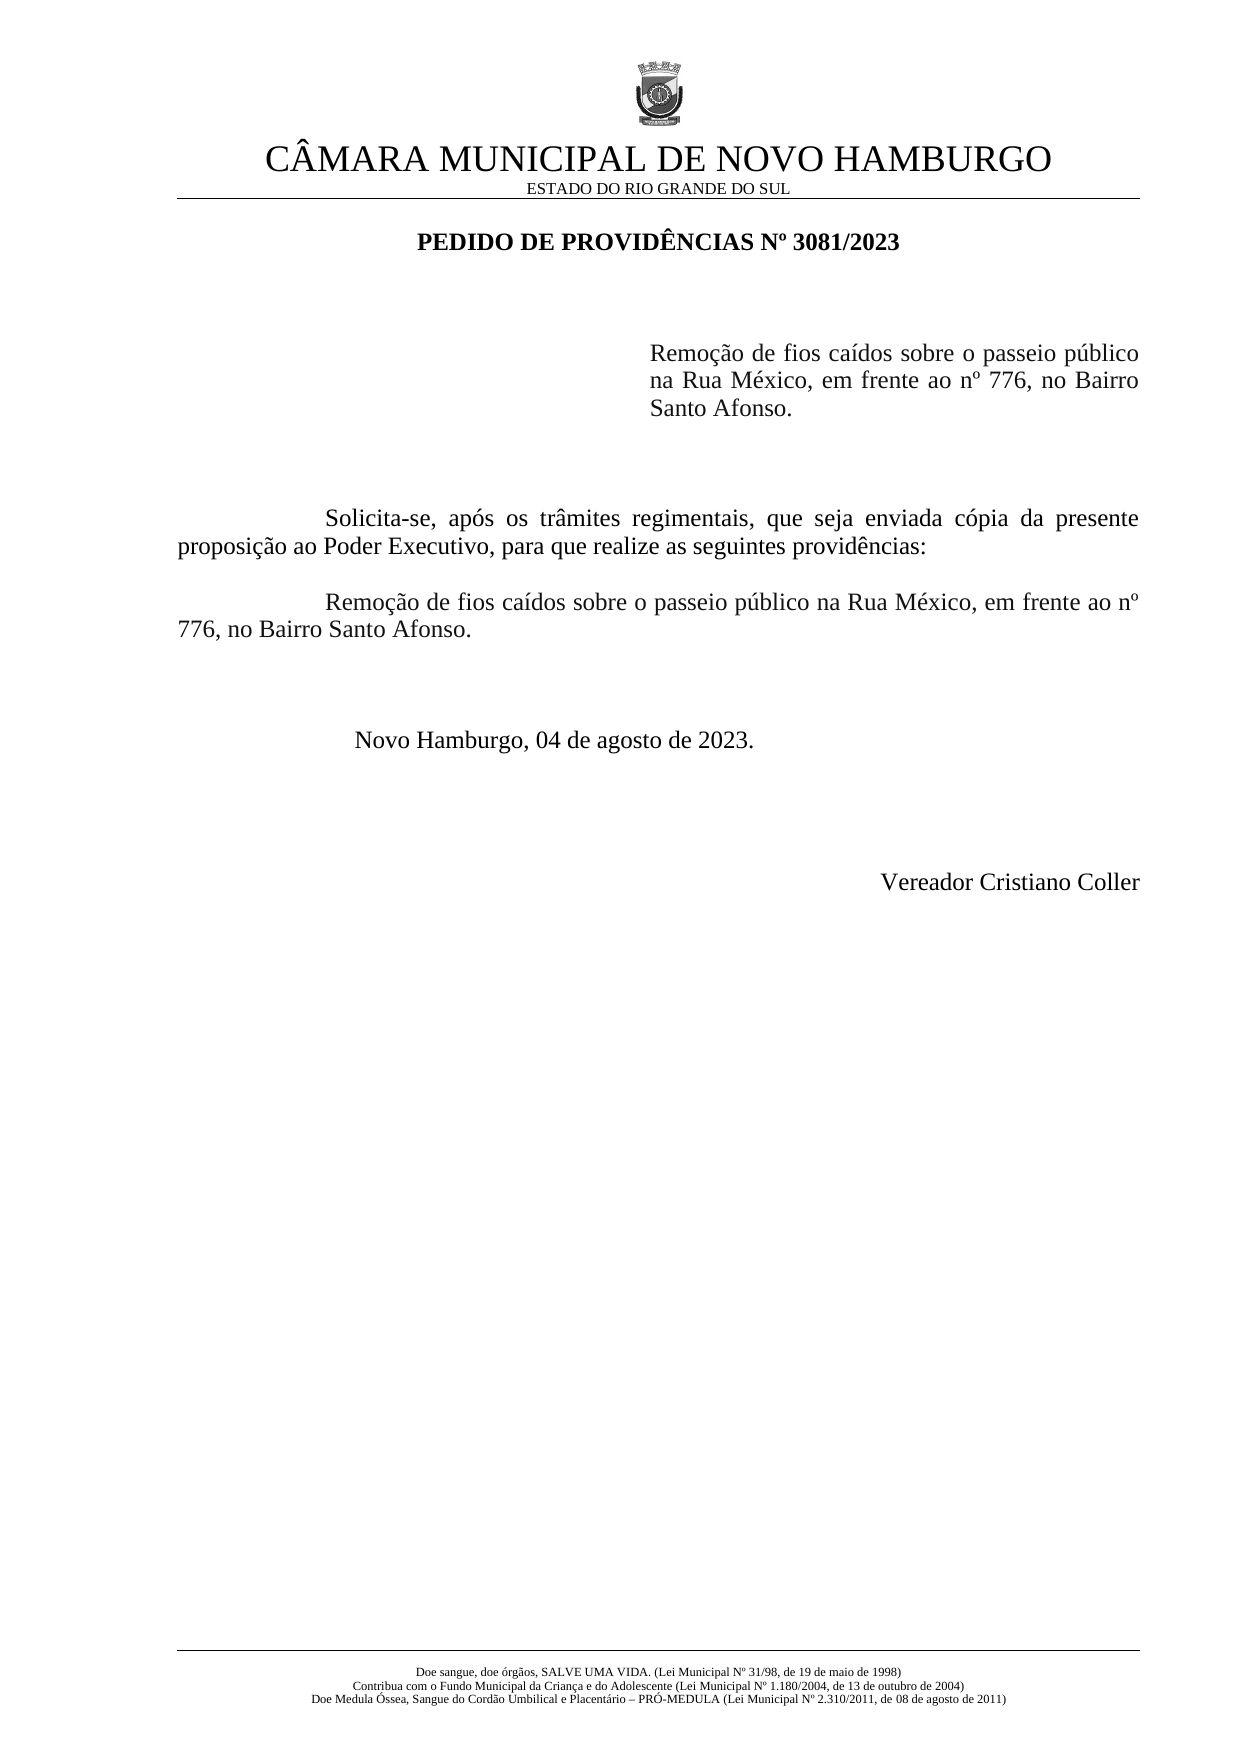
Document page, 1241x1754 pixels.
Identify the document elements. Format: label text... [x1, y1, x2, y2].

text Solicita-se, após os trâmites regimentais, que seja enviada cópia da presente proposição ao Poder Executivo, para que realize as seguintes providências: [177, 504, 1140, 560]
text Remoção de fios caídos sobre o passeio público na Rua México, em frente ao nº 776, no Bairro Santo Afonso. [649, 339, 1140, 422]
text PEDIDO DE PROVIDÊNCIAS Nº 3081/2023 [177, 228, 1140, 256]
text Vereador Cristiano Coller [177, 868, 1140, 896]
text Novo Hamburgo, 04 de agosto de 2023. [177, 726, 1140, 754]
text Remoção de fios caídos sobre o passeio público na Rua México, em frente ao nº 776, no Bairro Santo Afonso. [177, 588, 1140, 643]
